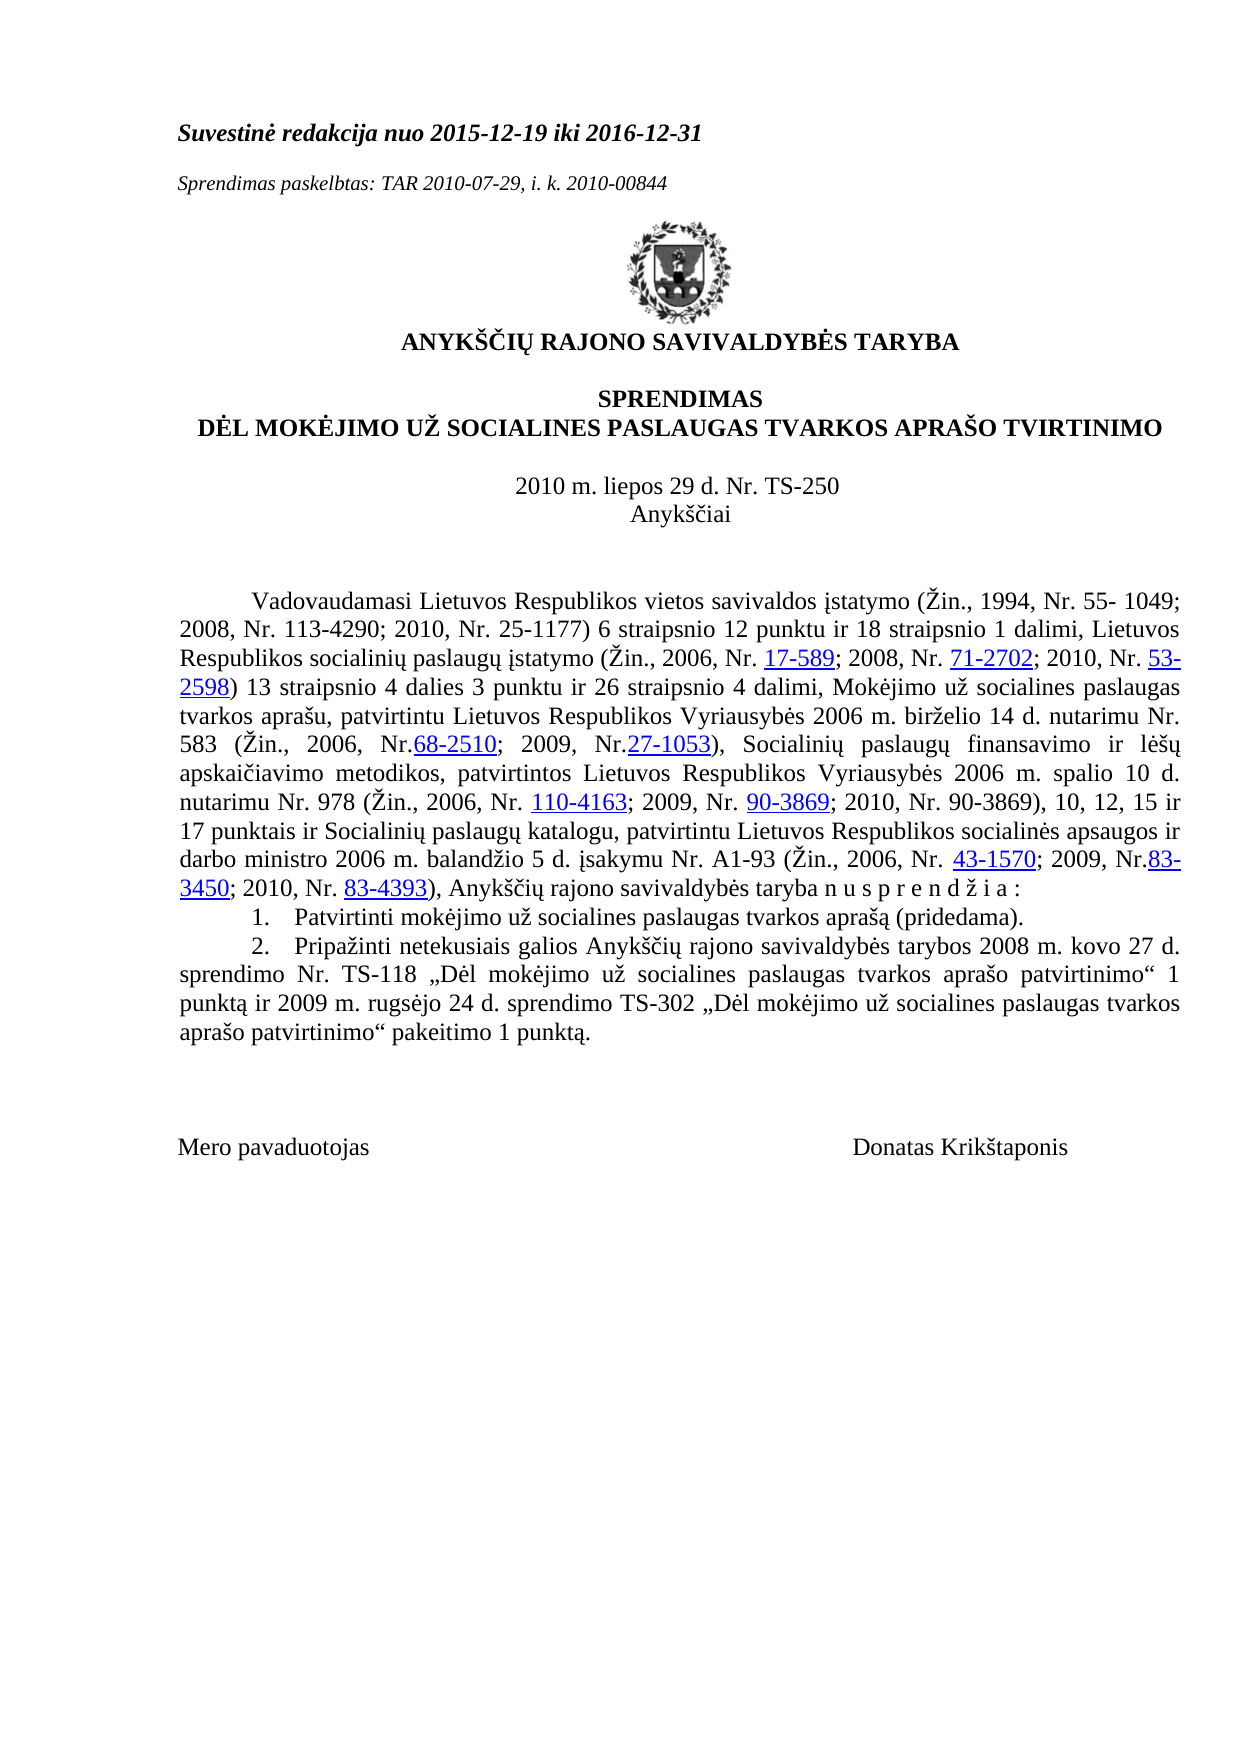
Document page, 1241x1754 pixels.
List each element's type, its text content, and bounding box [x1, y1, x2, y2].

text Mero pavaduotojas Donatas Krikštaponis [177, 1132, 1181, 1161]
text Anykščiai [179, 499, 1181, 528]
text Suvestinė redakcija nuo 2015-12-19 iki 2016-12-31 [177, 118, 1181, 147]
text 2. Pripažinti netekusiais galios Anykščių rajono savivaldybės tarybos 2008 m. kovo 27 d. sprendimo Nr. TS-118 „Dėl mokėjimo už socialines paslaugas tvarkos aprašo patvirtinimo“ 1 punktą ir 2009 m. rugsėjo 24 d. sprendimo TS-302 „Dėl mokėjimo už socialines paslaugas tvarkos aprašo patvirtinimo“ pakeitimo 1 punktą. [179, 931, 1181, 1046]
text Vadovaudamasi Lietuvos Respublikos vietos savivaldos įstatymo (Žin., 1994, Nr. 55- 1049; 2008, Nr. 113-4290; 2010, Nr. 25-1177) 6 straipsnio 12 punktu ir 18 straipsnio 1 dalimi, Lietuvos Respublikos socialinių paslaugų įstatymo (Žin., 2006, Nr. 17-589; 2008, Nr. 71-2702; 2010, Nr. 53-2598) 13 straipsnio 4 dalies 3 punktu ir 26 straipsnio 4 dalimi, Mokėjimo už socialines paslaugas tvarkos aprašu, patvirtintu Lietuvos Respublikos Vyriausybės 2006 m. birželio 14 d. nutarimu Nr. 583 (Žin., 2006, Nr.68-2510; 2009, Nr.27-1053), Socialinių paslaugų finansavimo ir lėšų apskaičiavimo metodikos, patvirtintos Lietuvos Respublikos Vyriausybės 2006 m. spalio 10 d. nutarimu Nr. 978 (Žin., 2006, Nr. 110-4163; 2009, Nr. 90-3869; 2010, Nr. 90-3869), 10, 12, 15 ir 17 punktais ir Socialinių paslaugų katalogu, patvirtintu Lietuvos Respublikos socialinės apsaugos ir darbo ministro 2006 m. balandžio 5 d. įsakymu Nr. A1-93 (Žin., 2006, Nr. 43-1570; 2009, Nr.83-3450; 2010, Nr. 83-4393), Anykščių rajono savivaldybės taryba nusprendžia: [179, 586, 1181, 902]
text SPRENDIMAS [179, 384, 1181, 413]
text Sprendimas paskelbtas: TAR 2010-07-29, i. k. 2010-00844 [177, 171, 1181, 195]
text 2010 m. liepos 29 d. Nr. TS-250 [179, 471, 1181, 499]
text DĖL MOKĖJIMO UŽ SOCIALINES PASLAUGAS TVARKOS APRAŠO TVIRTINIMO [179, 413, 1181, 442]
text ANYKŠČIŲ RAJONO SAVIVALDYBĖS TARYBA [179, 327, 1181, 356]
text 1. Patvirtinti mokėjimo už socialines paslaugas tvarkos aprašą (pridedama). [179, 902, 1181, 931]
